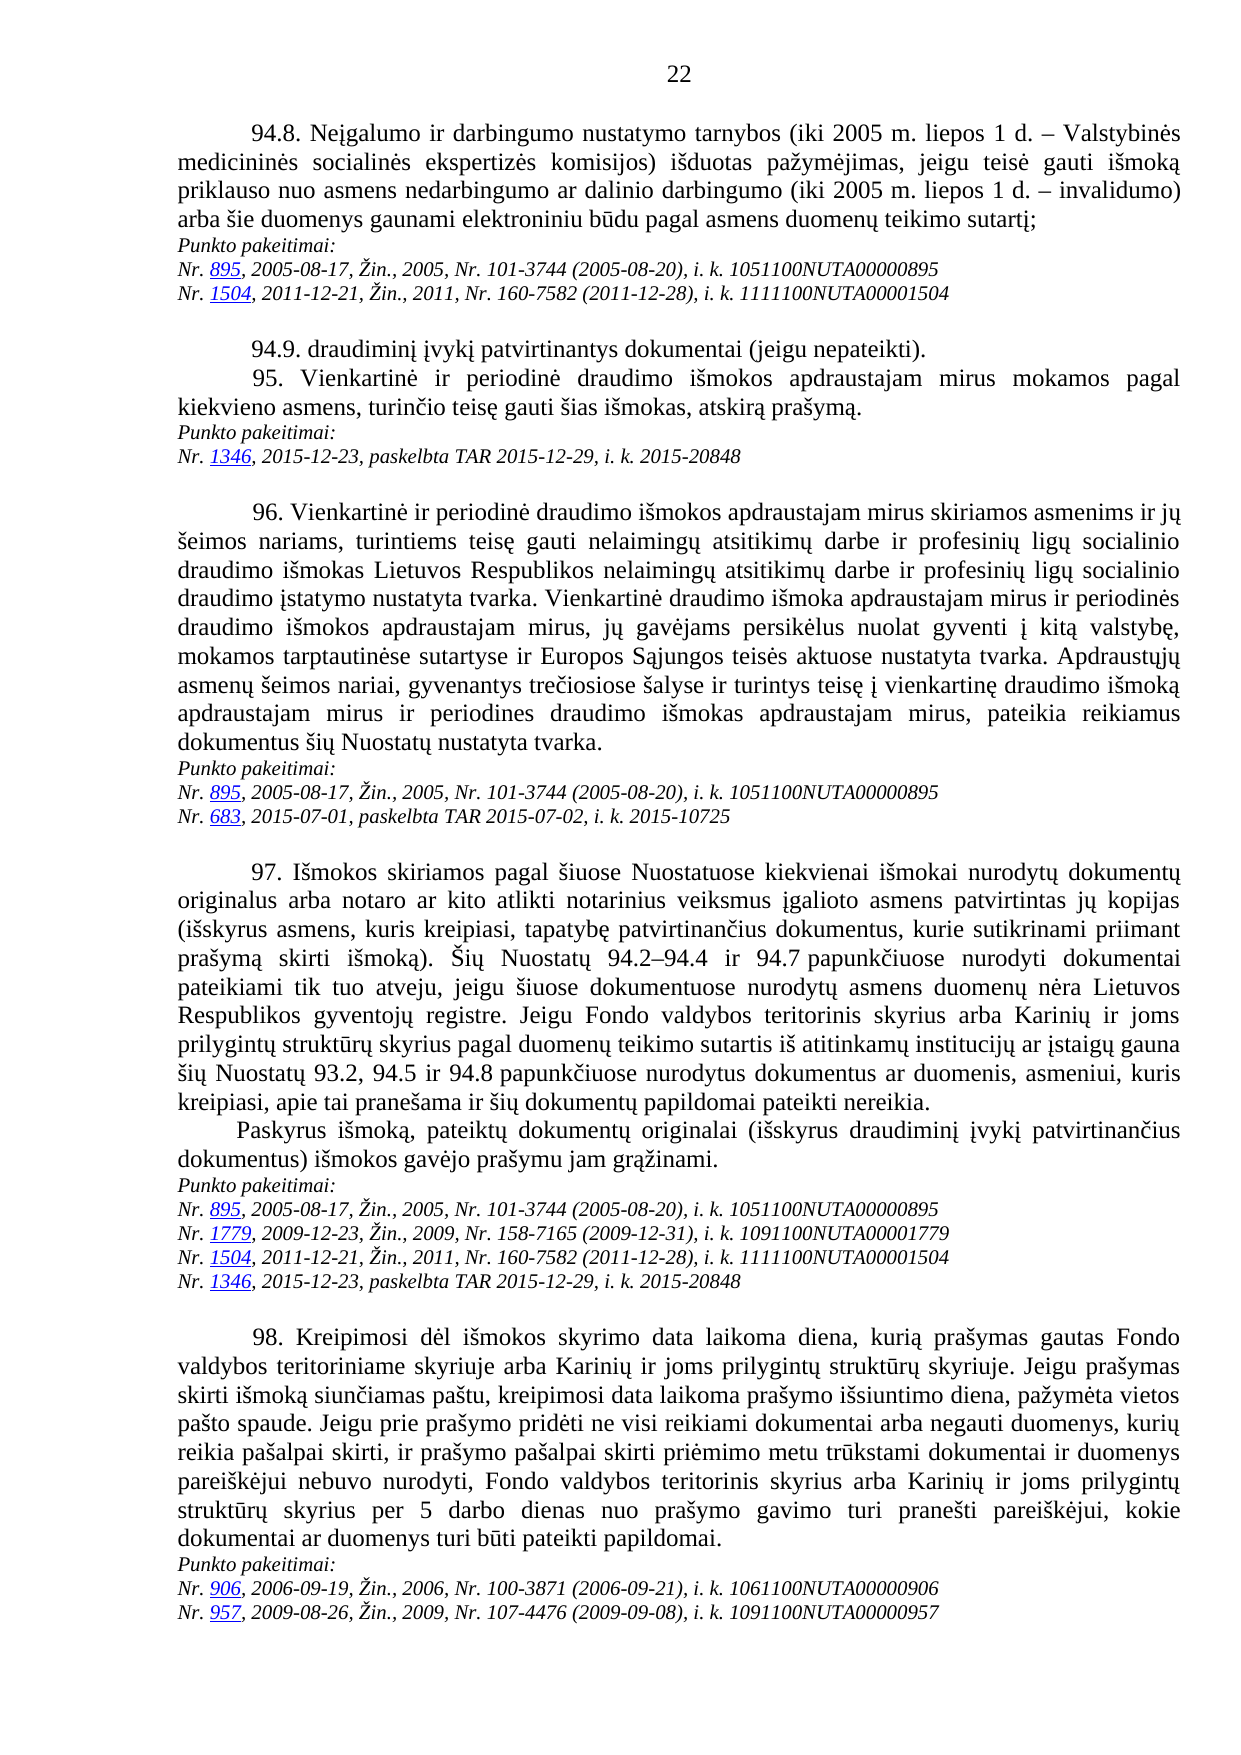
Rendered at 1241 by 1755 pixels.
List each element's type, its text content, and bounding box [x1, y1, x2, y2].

text Punkto pakeitimai: [177, 420, 1181, 444]
text Nr. 895, 2005-08-17, Žin., 2005, Nr. 101-3744 (2005-08-20), i. k. 1051100NUTA00000895 [177, 780, 1181, 804]
text Nr. 957, 2009-08-26, Žin., 2009, Nr. 107-4476 (2009-09-08), i. k. 1091100NUTA00000957 [177, 1600, 1181, 1624]
text Nr. 1504, 2011-12-21, Žin., 2011, Nr. 160-7582 (2011-12-28), i. k. 1111100NUTA00001504 [177, 281, 1181, 305]
text Nr. 895, 2005-08-17, Žin., 2005, Nr. 101-3744 (2005-08-20), i. k. 1051100NUTA00000895 [177, 257, 1181, 281]
text Punkto pakeitimai: [177, 1173, 1181, 1197]
text Nr. 1504, 2011-12-21, Žin., 2011, Nr. 160-7582 (2011-12-28), i. k. 1111100NUTA00001504 [177, 1245, 1181, 1269]
text 98. Kreipimosi dėl išmokos skyrimo data laikoma diena, kurią prašymas gautas Fondo valdybos teritoriniame skyriuje arba Karinių ir joms prilygintų struktūrų skyriuje. Jeigu prašymas skirti išmoką siunčiamas paštu, kreipimosi data laikoma prašymo išsiuntimo diena, pažymėta vietos pašto spaude. Jeigu prie prašymo pridėti ne visi reikiami dokumentai arba negauti duomenys, kurių reikia pašalpai skirti, ir prašymo pašalpai skirti priėmimo metu trūkstami dokumentai ir duomenys pareiškėjui nebuvo nurodyti, Fondo valdybos teritorinis skyrius arba Karinių ir joms prilygintų struktūrų skyrius per 5 darbo dienas nuo prašymo gavimo turi pranešti pareiškėjui, kokie dokumentai ar duomenys turi būti pateikti papildomai. [177, 1322, 1181, 1552]
text Punkto pakeitimai: [177, 1552, 1181, 1576]
text 94.8. Neįgalumo ir darbingumo nustatymo tarnybos (iki 2005 m. liepos 1 d. – Valstybinės medicininės socialinės ekspertizės komisijos) išduotas pažymėjimas, jeigu teisė gauti išmoką priklauso nuo asmens nedarbingumo ar dalinio darbingumo (iki 2005 m. liepos 1 d. – invalidumo) arba šie duomenys gaunami elektroniniu būdu pagal asmens duomenų teikimo sutartį; [177, 118, 1181, 233]
text Nr. 1346, 2015-12-23, paskelbta TAR 2015-12-29, i. k. 2015-20848 [177, 1269, 1181, 1293]
text Paskyrus išmoką, pateiktų dokumentų originalai (išskyrus draudiminį įvykį patvirtinančius dokumentus) išmokos gavėjo prašymu jam grąžinami. [177, 1116, 1181, 1173]
text 96. Vienkartinė ir periodinė draudimo išmokos apdraustajam mirus skiriamos asmenims ir jų šeimos nariams, turintiems teisę gauti nelaimingų atsitikimų darbe ir profesinių ligų socialinio draudimo išmokas Lietuvos Respublikos nelaimingų atsitikimų darbe ir profesinių ligų socialinio draudimo įstatymo nustatyta tvarka. Vienkartinė draudimo išmoka apdraustajam mirus ir periodinės draudimo išmokos apdraustajam mirus, jų gavėjams persikėlus nuolat gyventi į kitą valstybę, mokamos tarptautinėse sutartyse ir Europos Sąjungos teisės aktuose nustatyta tvarka. Apdraustųjų asmenų šeimos nariai, gyvenantys trečiosiose šalyse ir turintys teisę į vienkartinę draudimo išmoką apdraustajam mirus ir periodines draudimo išmokas apdraustajam mirus, pateikia reikiamus dokumentus šių Nuostatų nustatyta tvarka. [177, 497, 1181, 756]
text Nr. 906, 2006-09-19, Žin., 2006, Nr. 100-3871 (2006-09-21), i. k. 1061100NUTA00000906 [177, 1576, 1181, 1600]
text 95. Vienkartinė ir periodinė draudimo išmokos apdraustajam mirus mokamos pagal kiekvieno asmens, turinčio teisę gauti šias išmokas, atskirą prašymą. [177, 363, 1181, 420]
text Nr. 895, 2005-08-17, Žin., 2005, Nr. 101-3744 (2005-08-20), i. k. 1051100NUTA00000895 [177, 1197, 1181, 1221]
text Nr. 1346, 2015-12-23, paskelbta TAR 2015-12-29, i. k. 2015-20848 [177, 444, 1181, 468]
text 94.9. draudiminį įvykį patvirtinantys dokumentai (jeigu nepateikti). [177, 334, 1181, 363]
text 97. Išmokos skiriamos pagal šiuose Nuostatuose kiekvienai išmokai nurodytų dokumentų originalus arba notaro ar kito atlikti notarinius veiksmus įgalioto asmens patvirtintas jų kopijas (išskyrus asmens, kuris kreipiasi, tapatybę patvirtinančius dokumentus, kurie sutikrinami priimant prašymą skirti išmoką). Šių Nuostatų 94.2–94.4 ir 94.7 papunkčiuose nurodyti dokumentai pateikiami tik tuo atveju, jeigu šiuose dokumentuose nurodytų asmens duomenų nėra Lietuvos Respublikos gyventojų registre. Jeigu Fondo valdybos teritorinis skyrius arba Karinių ir joms prilygintų struktūrų skyrius pagal duomenų teikimo sutartis iš atitinkamų institucijų ar įstaigų gauna šių Nuostatų 93.2, 94.5 ir 94.8 papunkčiuose nurodytus dokumentus ar duomenis, asmeniui, kuris kreipiasi, apie tai pranešama ir šių dokumentų papildomai pateikti nereikia. [177, 857, 1181, 1116]
text Nr. 683, 2015-07-01, paskelbta TAR 2015-07-02, i. k. 2015-10725 [177, 804, 1181, 828]
text Punkto pakeitimai: [177, 233, 1181, 257]
text Punkto pakeitimai: [177, 756, 1181, 780]
text Nr. 1779, 2009-12-23, Žin., 2009, Nr. 158-7165 (2009-12-31), i. k. 1091100NUTA00001779 [177, 1221, 1181, 1245]
